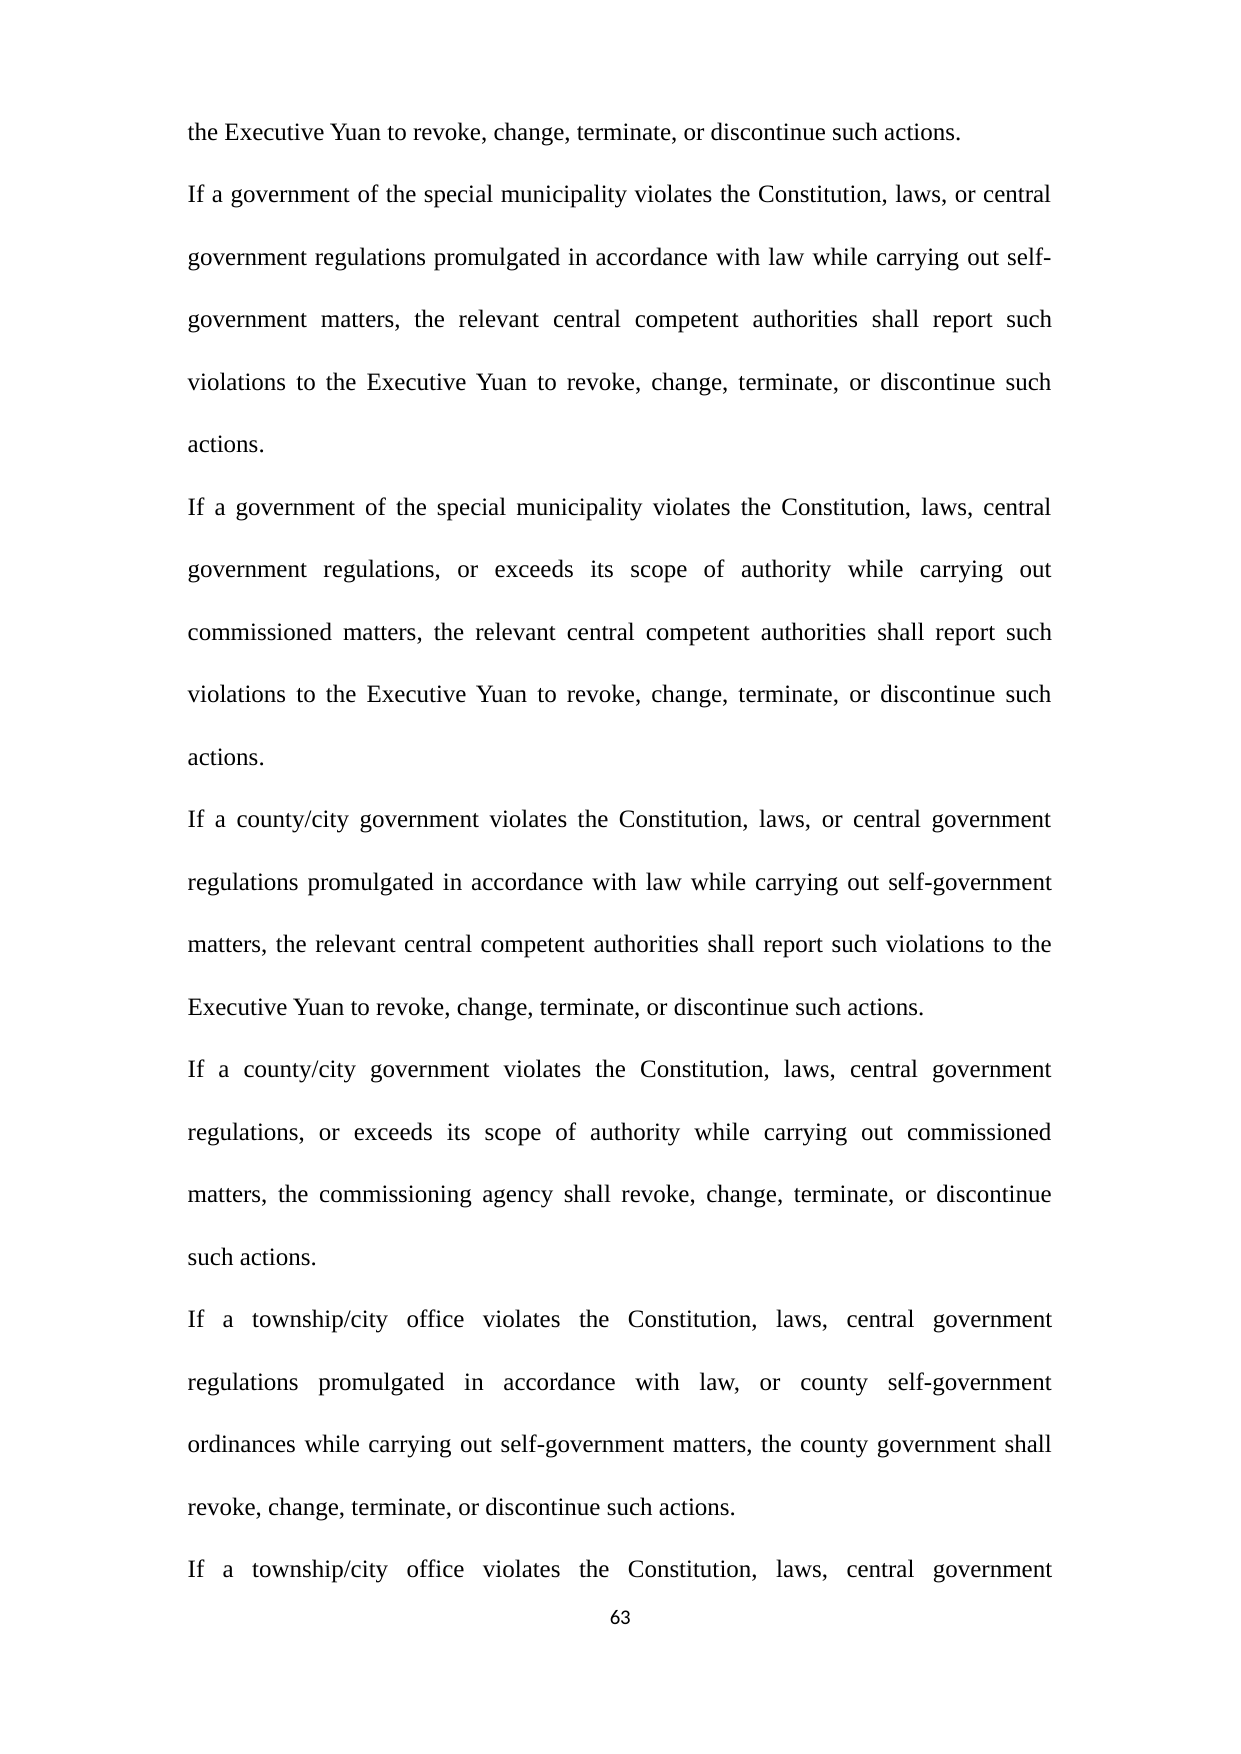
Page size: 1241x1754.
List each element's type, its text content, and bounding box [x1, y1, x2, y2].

text If a government of the special municipality violates the Constitution, laws, or central government regulations promulgated in accordance with law while carrying out self-government matters, the relevant central competent authorities shall report such violations to the Executive Yuan to revoke, change, terminate, or discontinue such actions. [187, 152, 1053, 464]
text the Executive Yuan to revoke, change, terminate, or discontinue such actions. [187, 89, 1053, 152]
text If a county/city government violates the Constitution, laws, or central government regulations promulgated in accordance with law while carrying out self-government matters, the relevant central competent authorities shall report such violations to the Executive Yuan to revoke, change, terminate, or discontinue such actions. [187, 777, 1053, 1027]
text If a county/city government violates the Constitution, laws, central government regulations, or exceeds its scope of authority while carrying out commissioned matters, the commissioning agency shall revoke, change, terminate, or discontinue such actions. [187, 1027, 1053, 1277]
text If a township/city office violates the Constitution, laws, central government regulations promulgated in accordance with law, or county self-government ordinances while carrying out self-government matters, the county government shall revoke, change, terminate, or discontinue such actions. [187, 1277, 1053, 1527]
text If a township/city office violates the Constitution, laws, central government [187, 1527, 1053, 1589]
text If a government of the special municipality violates the Constitution, laws, central government regulations, or exceeds its scope of authority while carrying out commissioned matters, the relevant central competent authorities shall report such violations to the Executive Yuan to revoke, change, terminate, or discontinue such actions. [187, 464, 1053, 777]
